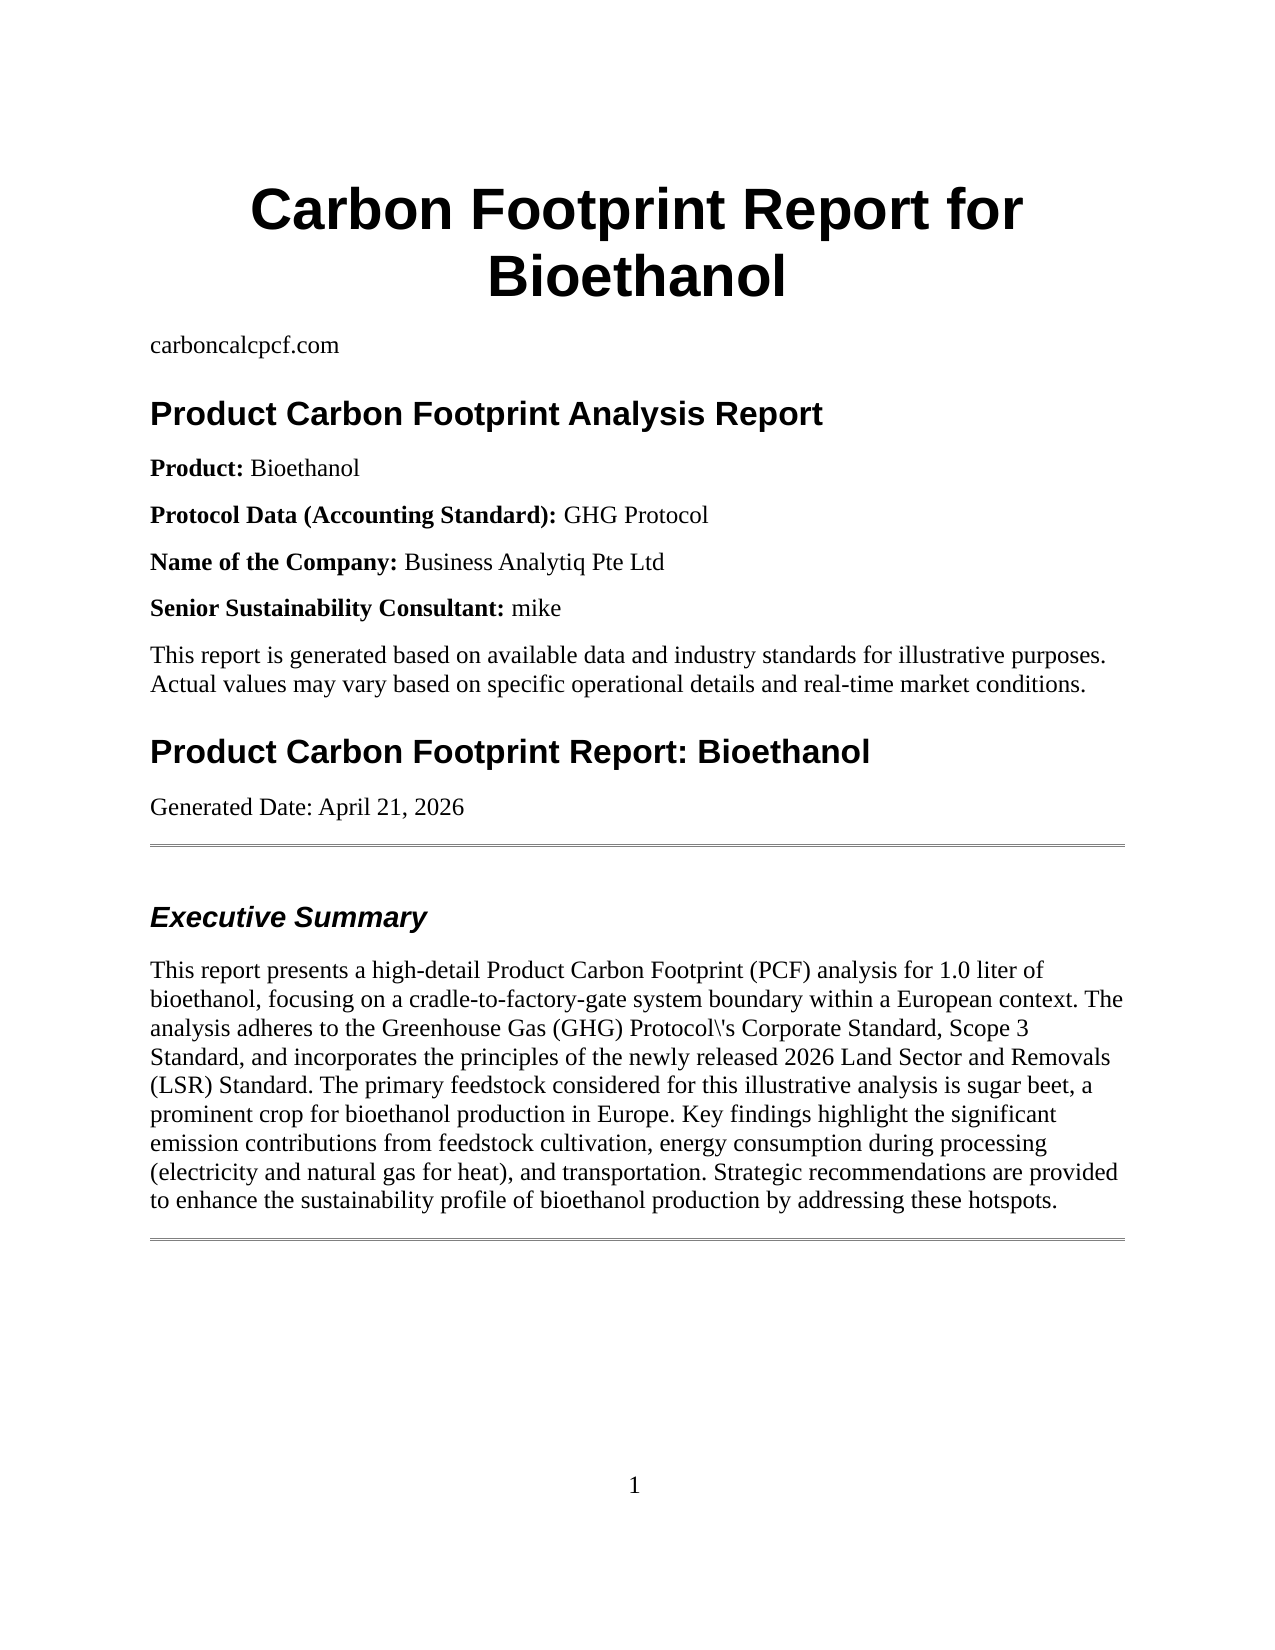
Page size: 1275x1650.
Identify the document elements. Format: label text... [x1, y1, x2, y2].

subtitle Product Carbon Footprint Analysis Report [150, 393, 1125, 432]
subtitle Product Carbon Footprint Report: Bioethanol [150, 732, 1125, 770]
text Senior Sustainability Consultant: mike [150, 593, 1125, 622]
text This report is generated based on available data and industry standards for illustrative purposes. Actual values may vary based on specific operational details and real-time market conditions. [150, 640, 1125, 698]
subtitle Executive Summary [150, 901, 1125, 934]
text Generated Date: April 21, 2026 [150, 792, 1125, 820]
title Carbon Footprint Report for Bioethanol [150, 175, 1125, 309]
text Name of the Company: Business Analytiq Pte Ltd [150, 547, 1125, 576]
text carboncalcpcf.com [150, 331, 1125, 359]
text This report presents a high-detail Product Carbon Footprint (PCF) analysis for 1.0 liter of bioethanol, focusing on a cradle-to-factory-gate system boundary within a European context. The analysis adheres to the Greenhouse Gas (GHG) Protocol\'s Corporate Standard, Scope 3 Standard, and incorporates the principles of the newly released 2026 Land Sector and Removals (LSR) Standard. The primary feedstock considered for this illustrative analysis is sugar beet, a prominent crop for bioethanol production in Europe. Key findings highlight the significant emission contributions from feedstock cultivation, energy consumption during processing (electricity and natural gas for heat), and transportation. Strategic recommendations are provided to enhance the sustainability profile of bioethanol production by addressing these hotspots. [150, 956, 1125, 1214]
text Product: Bioethanol [150, 453, 1125, 482]
text Protocol Data (Accounting Standard): GHG Protocol [150, 500, 1125, 529]
